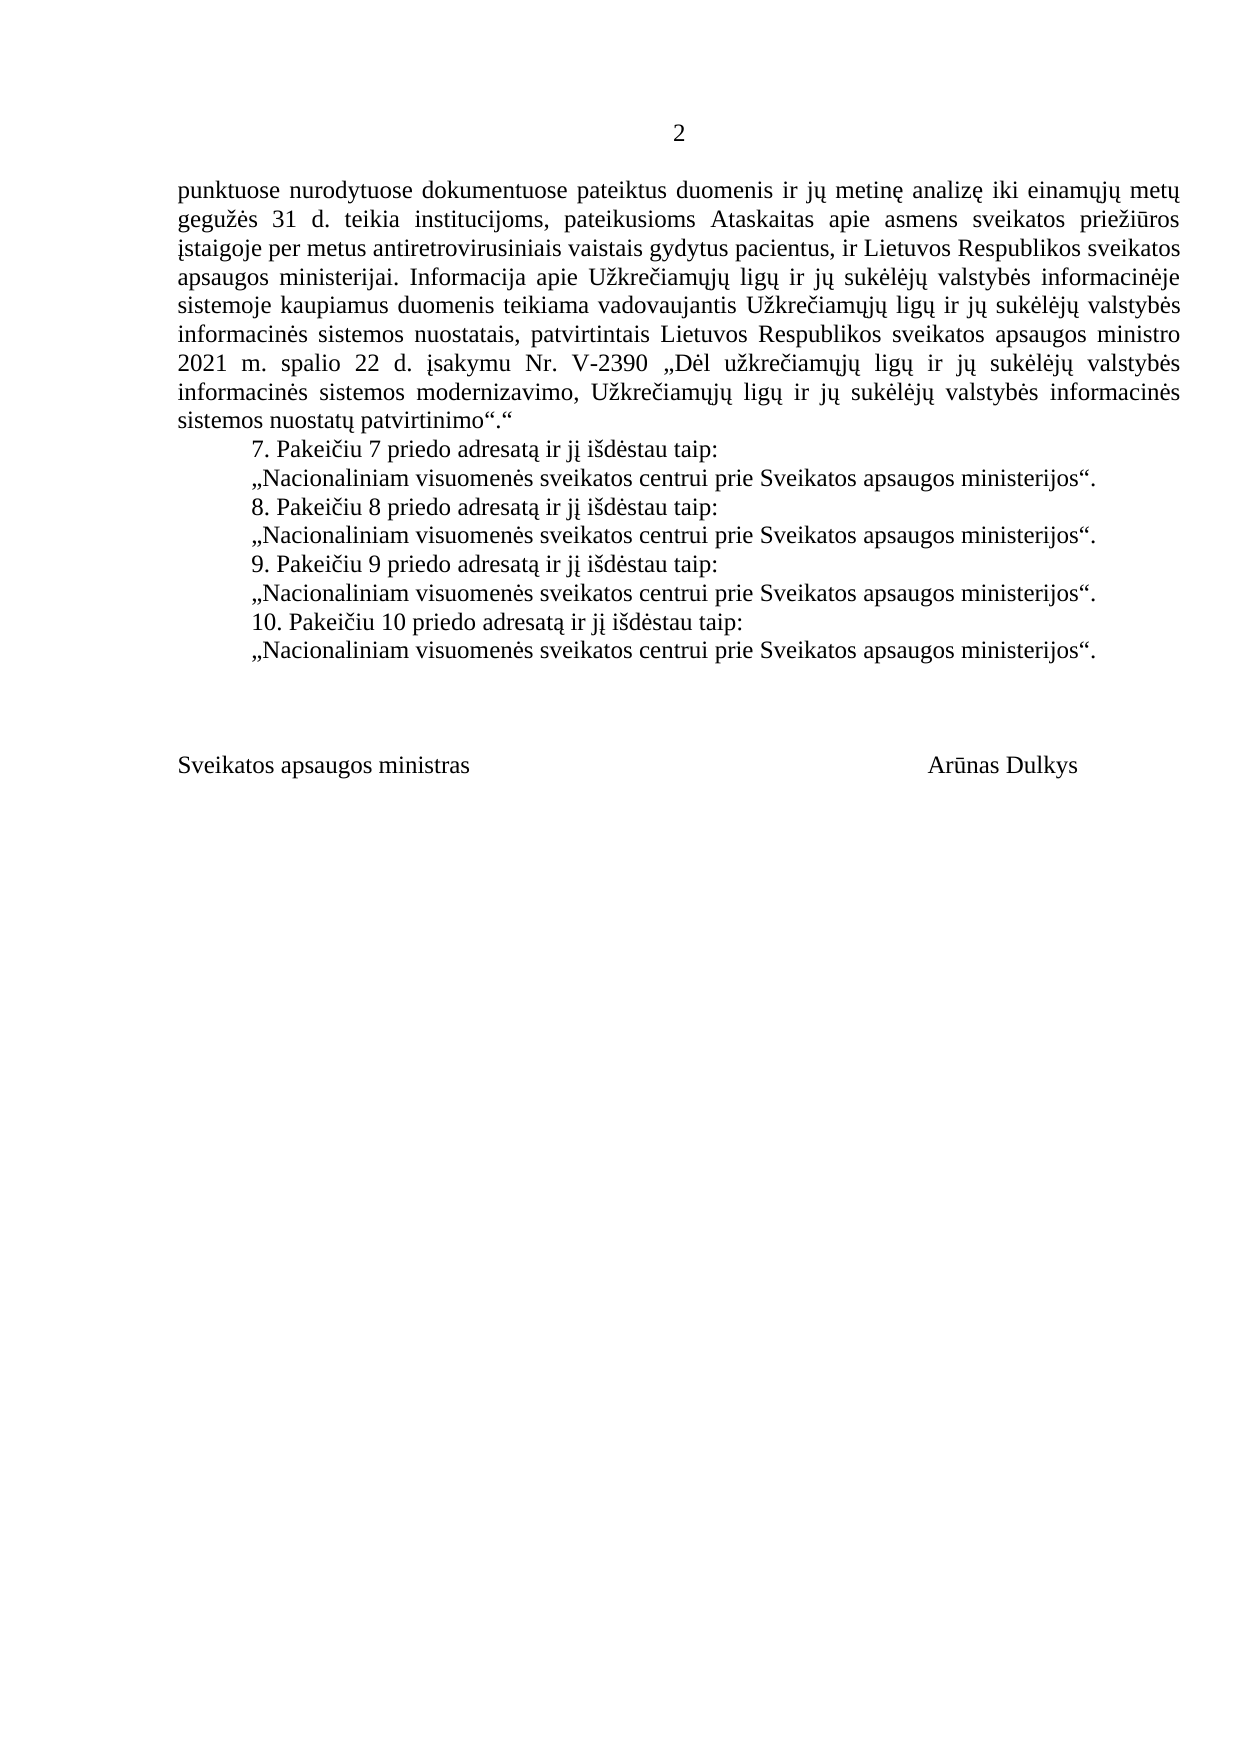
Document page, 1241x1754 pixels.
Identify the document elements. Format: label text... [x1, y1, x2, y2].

text „Nacionaliniam visuomenės sveikatos centrui prie Sveikatos apsaugos ministerijos“. [177, 521, 1181, 549]
text 9. Pakeičiu 9 priedo adresatą ir jį išdėstau taip: [177, 549, 1181, 578]
text 7. Pakeičiu 7 priedo adresatą ir jį išdėstau taip: [177, 434, 1181, 463]
text „Nacionaliniam visuomenės sveikatos centrui prie Sveikatos apsaugos ministerijos“. [177, 578, 1181, 607]
text punktuose nurodytuose dokumentuose pateiktus duomenis ir jų metinę analizę iki einamųjų metų gegužės 31 d. teikia institucijoms, pateikusioms Ataskaitas apie asmens sveikatos priežiūros įstaigoje per metus antiretrovirusiniais vaistais gydytus pacientus, ir Lietuvos Respublikos sveikatos apsaugos ministerijai. Informacija apie Užkrečiamųjų ligų ir jų sukėlėjų valstybės informacinėje sistemoje kaupiamus duomenis teikiama vadovaujantis Užkrečiamųjų ligų ir jų sukėlėjų valstybės informacinės sistemos nuostatais, patvirtintais Lietuvos Respublikos sveikatos apsaugos ministro 2021 m. spalio 22 d. įsakymu Nr. V-2390 „Dėl užkrečiamųjų ligų ir jų sukėlėjų valstybės informacinės sistemos modernizavimo, Užkrečiamųjų ligų ir jų sukėlėjų valstybės informacinės sistemos nuostatų patvirtinimo“.“ [177, 176, 1181, 434]
text 8. Pakeičiu 8 priedo adresatą ir jį išdėstau taip: [177, 492, 1181, 521]
text 10. Pakeičiu 10 priedo adresatą ir jį išdėstau taip: [177, 607, 1181, 636]
text Sveikatos apsaugos ministras Arūnas Dulkys [177, 751, 1181, 779]
text „Nacionaliniam visuomenės sveikatos centrui prie Sveikatos apsaugos ministerijos“. [177, 463, 1181, 492]
text „Nacionaliniam visuomenės sveikatos centrui prie Sveikatos apsaugos ministerijos“. [177, 636, 1181, 664]
